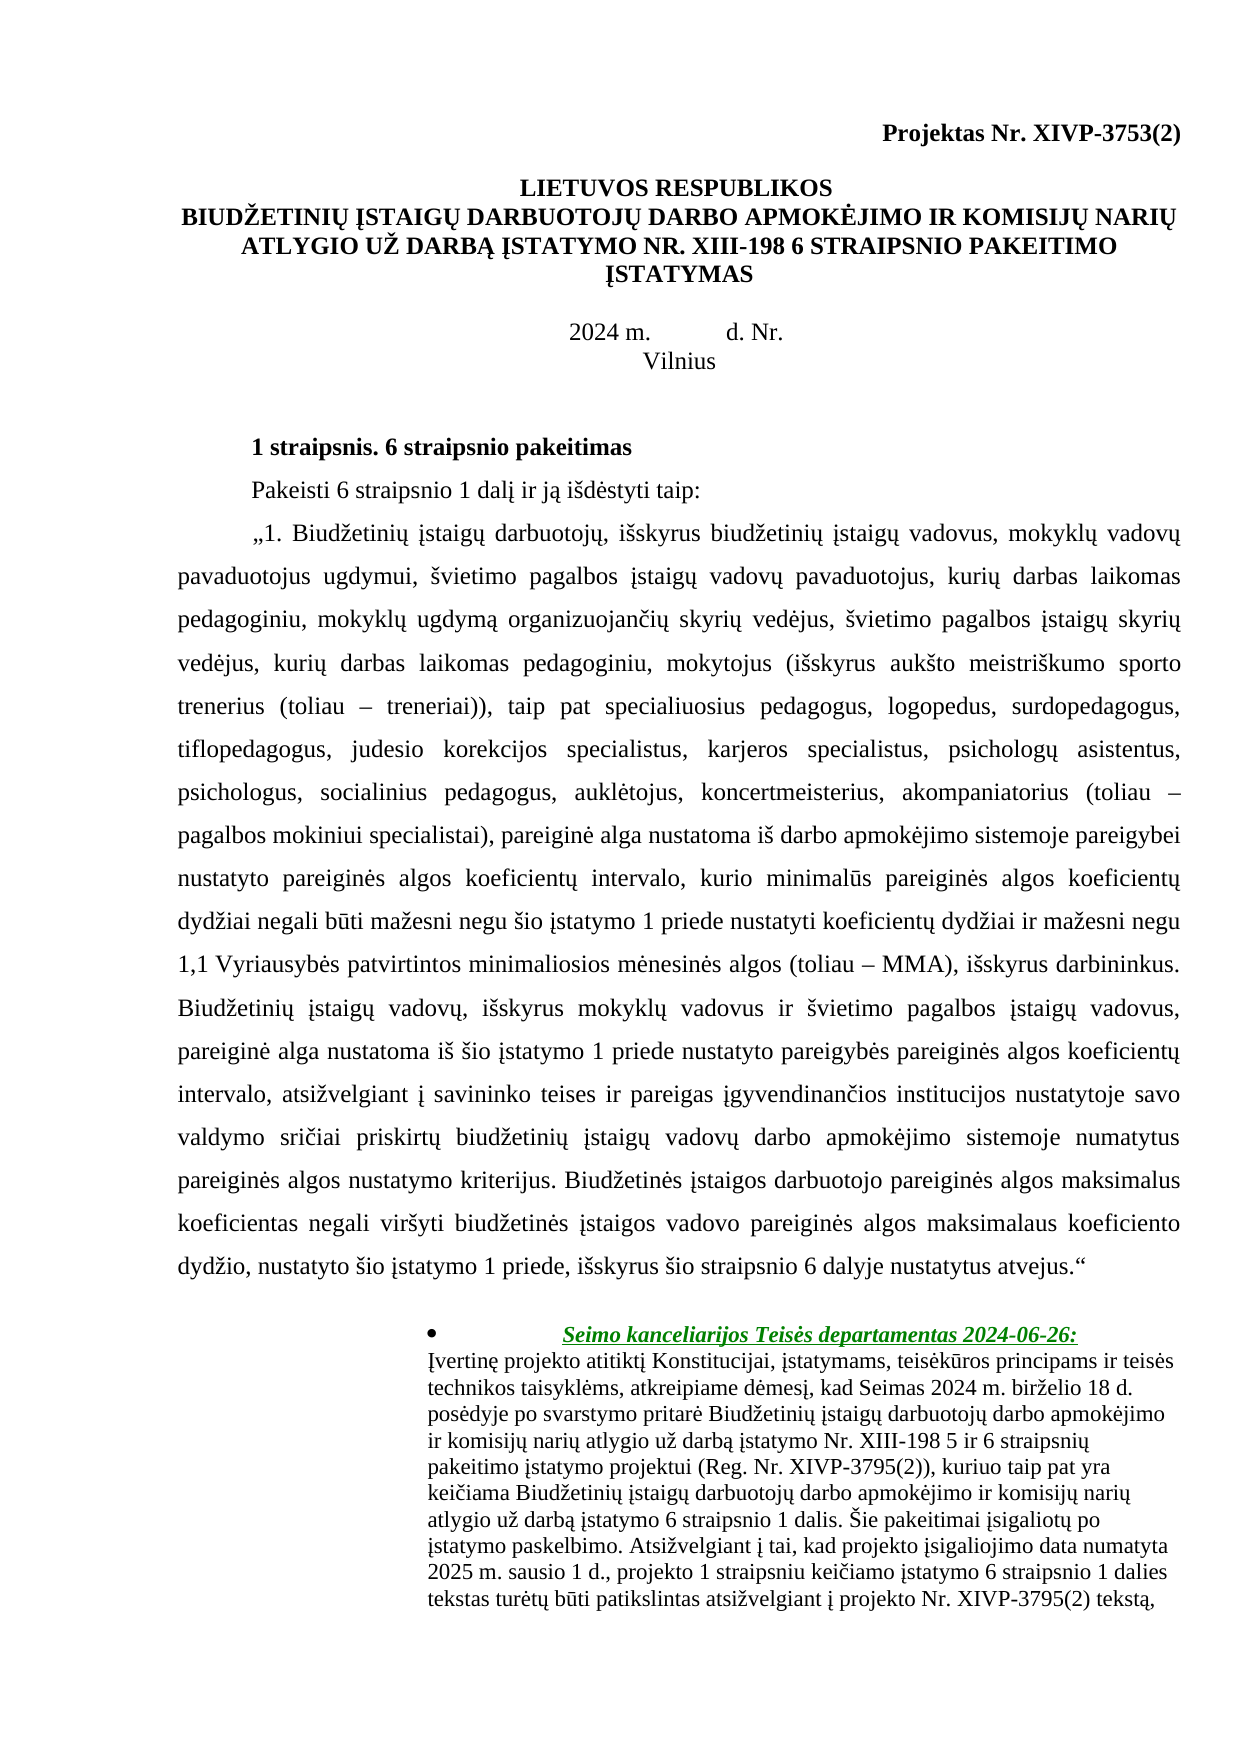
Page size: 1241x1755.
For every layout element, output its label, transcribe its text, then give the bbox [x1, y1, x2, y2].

text BIUDŽETINIŲ ĮSTAIGŲ DARBUOTOJŲ DARBO APMOKĖJIMO IR KOMISIJŲ NARIŲ atlygio už darbą ĮSTATYMo Nr. XIII-198 6 STRAIPSNIO PAKEITIMO [177, 202, 1181, 259]
text Įvertinę projekto atitiktį Konstitucijai, įstatymams, teisėkūros principams ir teisės technikos taisyklėms, atkreipiame dėmesį, kad Seimas 2024 m. birželio 18 d. posėdyje po svarstymo pritarė Biudžetinių įstaigų darbuotojų darbo apmokėjimo ir komisijų narių atlygio už darbą įstatymo Nr. XIII-198 5 ir 6 straipsnių pakeitimo įstatymo projektui (Reg. Nr. XIVP-3795(2)), kuriuo taip pat yra keičiama Biudžetinių įstaigų darbuotojų darbo apmokėjimo ir komisijų narių atlygio už darbą įstatymo 6 straipsnio 1 dalis. Šie pakeitimai įsigaliotų po įstatymo paskelbimo. Atsižvelgiant į tai, kad projekto įsigaliojimo data numatyta 2025 m. sausio 1 d., projekto 1 straipsniu keičiamo įstatymo 6 straipsnio 1 dalies tekstas turėtų būti patikslintas atsižvelgiant į projekto Nr. XIVP-3795(2) tekstą, [427, 1348, 1181, 1611]
list Seimo kanceliarijos Teisės departamentas 2024-06-26: [427, 1321, 1181, 1348]
text 2024 m. d. Nr. [177, 317, 1181, 346]
text „1. Biudžetinių įstaigų darbuotojų, išskyrus biudžetinių įstaigų vadovus, mokyklų vadovų pavaduotojus ugdymui, švietimo pagalbos įstaigų vadovų pavaduotojus, kurių darbas laikomas pedagoginiu, mokyklų ugdymą organizuojančių skyrių vedėjus, švietimo pagalbos įstaigų skyrių vedėjus, kurių darbas laikomas pedagoginiu, mokytojus (išskyrus aukšto meistriškumo sporto trenerius (toliau – treneriai)), taip pat specialiuosius pedagogus, logopedus, surdopedagogus, tiflopedagogus, judesio korekcijos specialistus, karjeros specialistus, psichologų asistentus, psichologus, socialinius pedagogus, auklėtojus, koncertmeisterius, akompaniatorius (toliau – pagalbos mokiniui specialistai), pareiginė alga nustatoma iš darbo apmokėjimo sistemoje pareigybei nustatyto pareiginės algos koeficientų intervalo, kurio minimalūs pareiginės algos koeficientų dydžiai negali būti mažesni negu šio įstatymo 1 priede nustatyti koeficientų dydžiai ir mažesni negu 1,1 Vyriausybės patvirtintos minimaliosios mėnesinės algos (toliau – MMA), išskyrus darbininkus. Biudžetinių įstaigų vadovų, išskyrus mokyklų vadovus ir švietimo pagalbos įstaigų vadovus, pareiginė alga nustatoma iš šio įstatymo 1 priede nustatyto pareigybės pareiginės algos koeficientų intervalo, atsižvelgiant į savininko teises ir pareigas įgyvendinančios institucijos nustatytoje savo valdymo sričiai priskirtų biudžetinių įstaigų vadovų darbo apmokėjimo sistemoje numatytus pareiginės algos nustatymo kriterijus. Biudžetinės įstaigos darbuotojo pareiginės algos maksimalus koeficientas negali viršyti biudžetinės įstaigos vadovo pareiginės algos maksimalaus koeficiento dydžio, nustatyto šio įstatymo 1 priede, išskyrus šio straipsnio 6 dalyje nustatytus atvejus.“ [177, 518, 1181, 1280]
text ĮSTATYMAS [177, 259, 1181, 288]
text 1 straipsnis. 6 straipsnio pakeitimas [177, 432, 1181, 461]
text Vilnius [177, 346, 1181, 374]
text Pakeisti 6 straipsnio 1 dalį ir ją išdėstyti taip: [177, 475, 1181, 504]
text LIETUVOS RESPUBLIKOS [177, 173, 1181, 202]
text Projektas Nr. XIVP-3753(2) [177, 118, 1181, 147]
